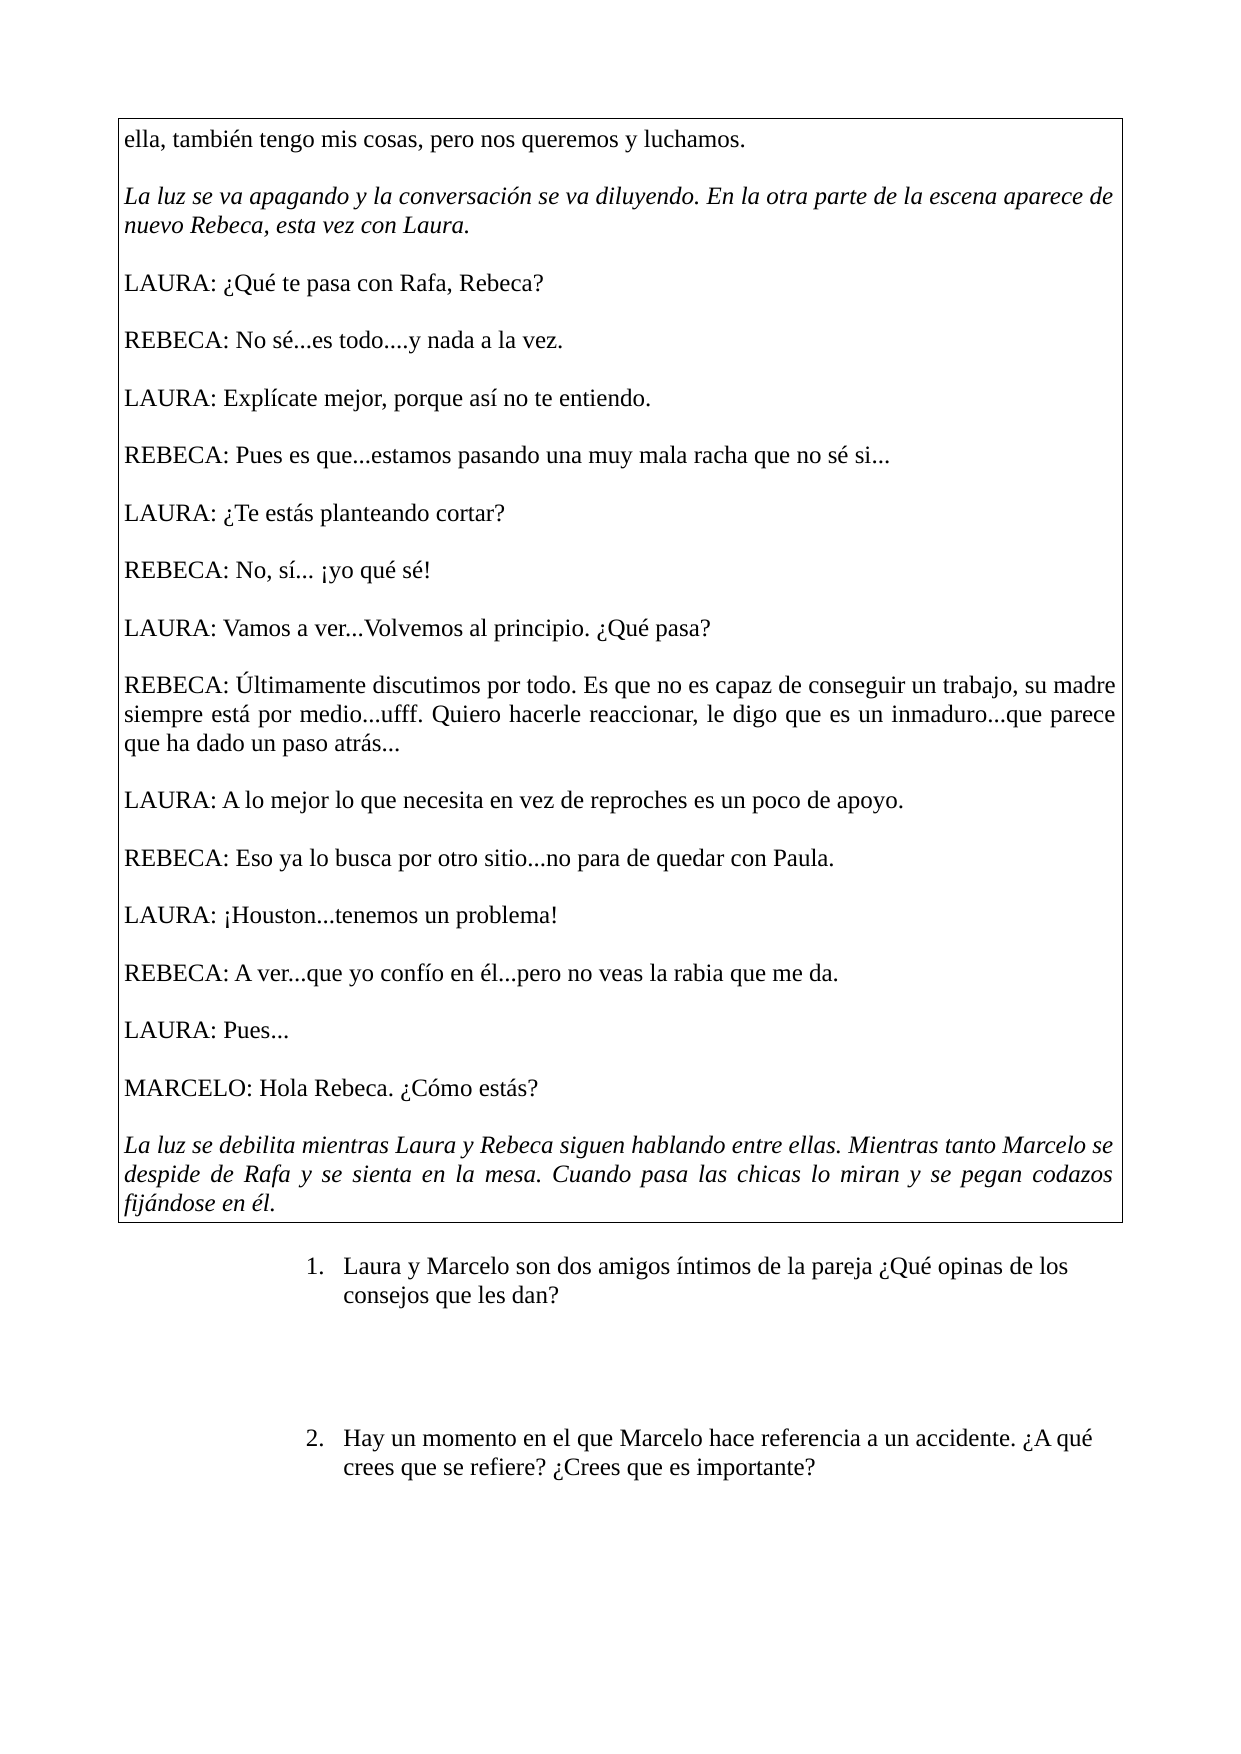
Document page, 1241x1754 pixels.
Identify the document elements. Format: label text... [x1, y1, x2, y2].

list Hay un momento en el que Marcelo hace referencia a un accidente. ¿A qué crees que se refiere? ¿Crees que es importante? [306, 1423, 1122, 1481]
table_header ella, también tengo mis cosas, pero nos queremos y luchamos. La luz se va apagando y la conversación se va diluyendo. En la otra parte de la escena aparece de nuevo Rebeca, esta vez con Laura. LAURA: ¿Qué te pasa con Rafa, Rebeca? REBECA: No sé...es todo....y nada a la vez. LAURA: Explícate mejor, porque así no te entiendo. REBECA: Pues es que...estamos pasando una muy mala racha que no sé si... LAURA: ¿Te estás planteando cortar? REBECA: No, sí... ¡yo qué sé! LAURA: Vamos a ver...Volvemos al principio. ¿Qué pasa? REBECA: Últimamente discutimos por todo. Es que no es capaz de conseguir un trabajo, su madre siempre está por medio...ufff. Quiero hacerle reaccionar, le digo que es un inmaduro...que parece que ha dado un paso atrás... LAURA: A lo mejor lo que necesita en vez de reproches es un poco de apoyo. REBECA: Eso ya lo busca por otro sitio...no para de quedar con Paula. LAURA: ¡Houston...tenemos un problema! REBECA: A ver...que yo confío en él...pero no veas la rabia que me da. LAURA: Pues... MARCELO: Hola Rebeca. ¿Cómo estás? La luz se debilita mientras Laura y Rebeca siguen hablando entre ellas. Mientras tanto Marcelo se despide de Rafa y se sienta en la mesa. Cuando pasa las chicas lo miran y se pegan codazos fijándose en él. [119, 119, 1122, 1222]
list Laura y Marcelo son dos amigos íntimos de la pareja ¿Qué opinas de los consejos que les dan? [306, 1251, 1122, 1308]
